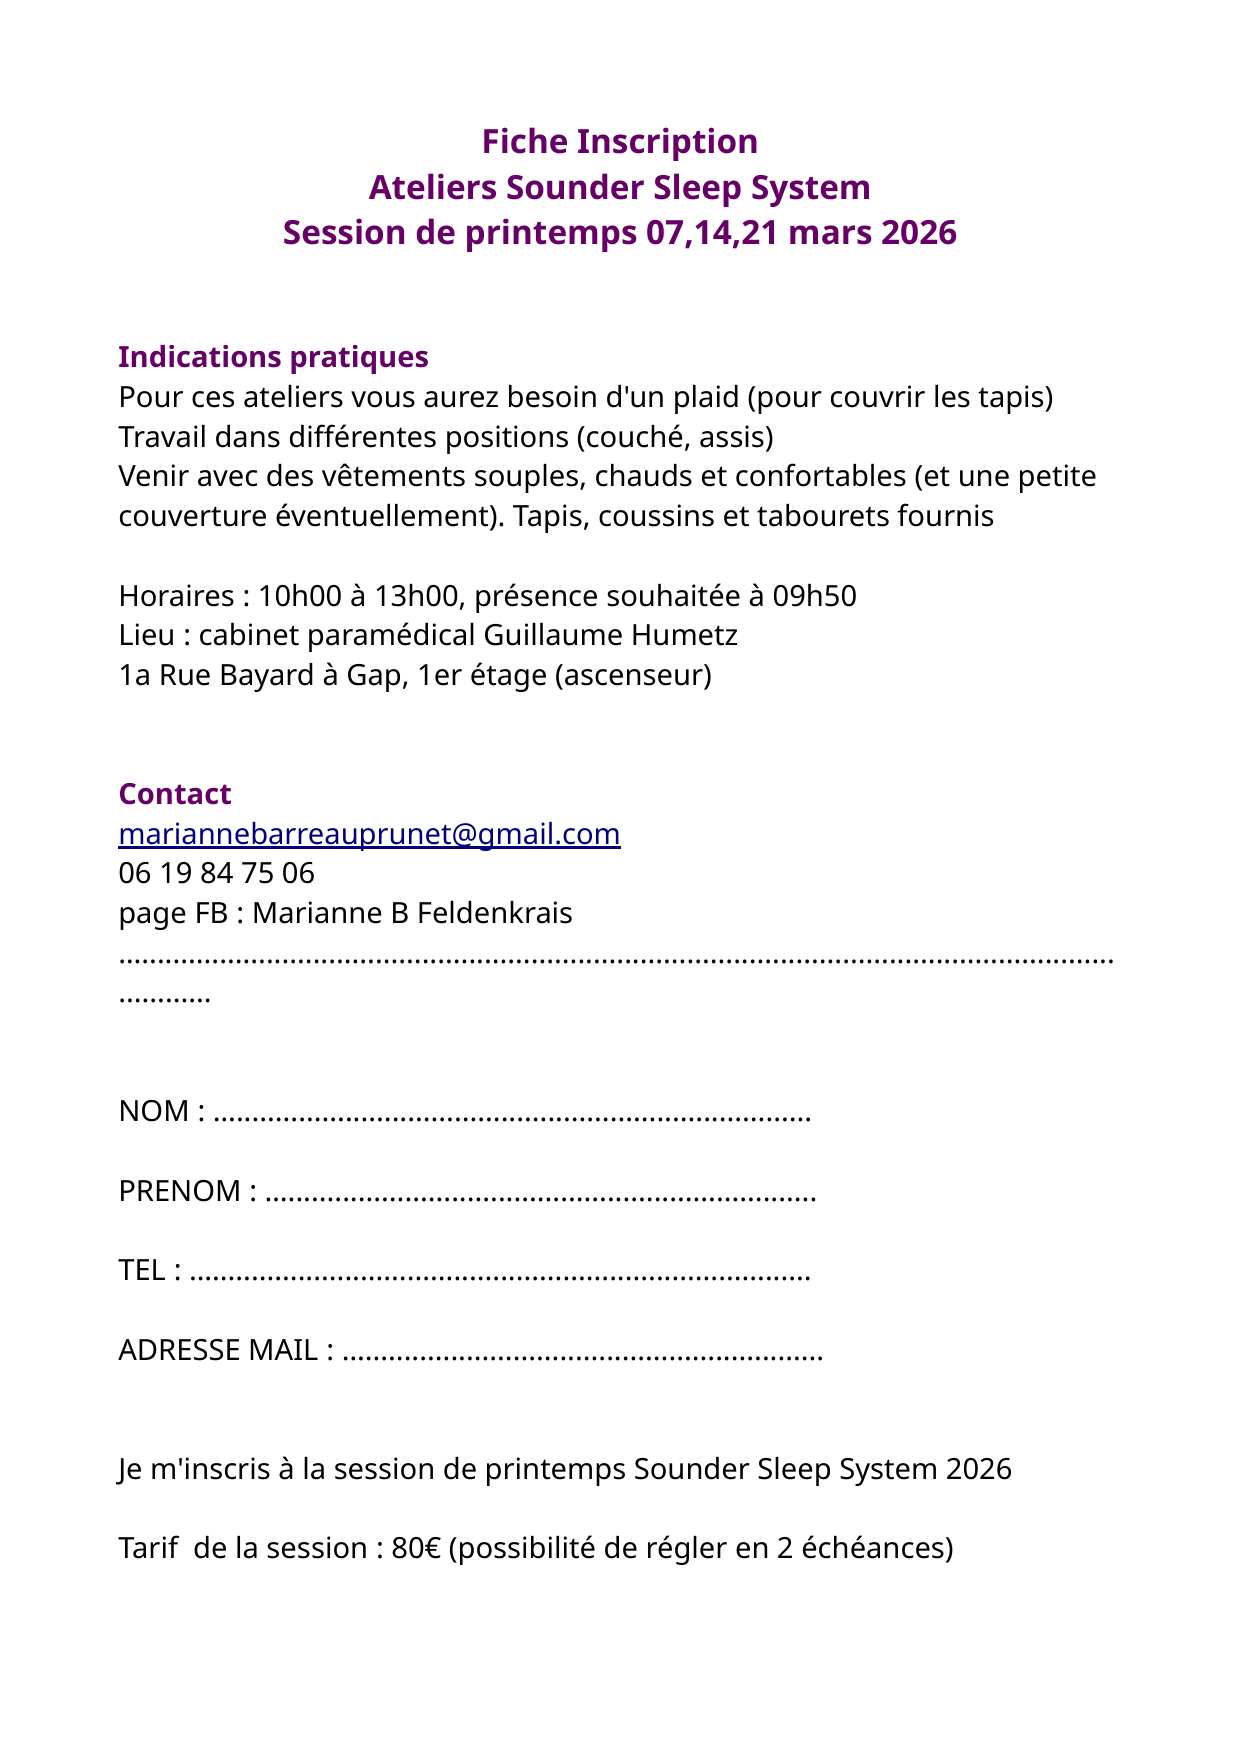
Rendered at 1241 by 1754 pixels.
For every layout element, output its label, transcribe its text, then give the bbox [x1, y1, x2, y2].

text 1a Rue Bayard à Gap, 1er étage (ascenseur) [118, 654, 1122, 694]
text Horaires : 10h00 à 13h00, présence souhaitée à 09h50 [118, 575, 1122, 614]
text TEL : …............................................................................. [118, 1249, 1122, 1289]
text Pour ces ateliers vous aurez besoin d'un plaid (pour couvrir les tapis) [118, 376, 1122, 416]
text ADRESSE MAIL : …........................................................... [118, 1329, 1122, 1368]
text page FB : Marianne B Feldenkrais [118, 892, 1122, 932]
text Travail dans différentes positions (couché, assis) [118, 416, 1122, 456]
text Ateliers Sounder Sleep System [118, 163, 1122, 209]
text Venir avec des vêtements souples, chauds et confortables (et une petite couverture éventuellement). Tapis, coussins et tabourets fournis [118, 456, 1122, 535]
text PRENOM : ….................................................................... [118, 1170, 1122, 1210]
text Tarif de la session : 80€ (possibilité de régler en 2 échéances) [118, 1527, 1122, 1567]
text Je m'inscris à la session de printemps Sounder Sleep System 2026 [118, 1448, 1122, 1488]
text Contact [118, 773, 1122, 813]
text Lieu : cabinet paramédical Guillaume Humetz [118, 614, 1122, 654]
text mariannebarreauprunet@gmail.com [118, 813, 1122, 853]
text …......................................................................................................................................... [118, 932, 1122, 1011]
text Fiche Inscription [118, 118, 1122, 163]
text NOM : ….......................................................................... [118, 1091, 1122, 1130]
text Indications pratiques [118, 337, 1122, 376]
text Session de printemps 07,14,21 mars 2026 [118, 209, 1122, 254]
text 06 19 84 75 06 [118, 853, 1122, 892]
